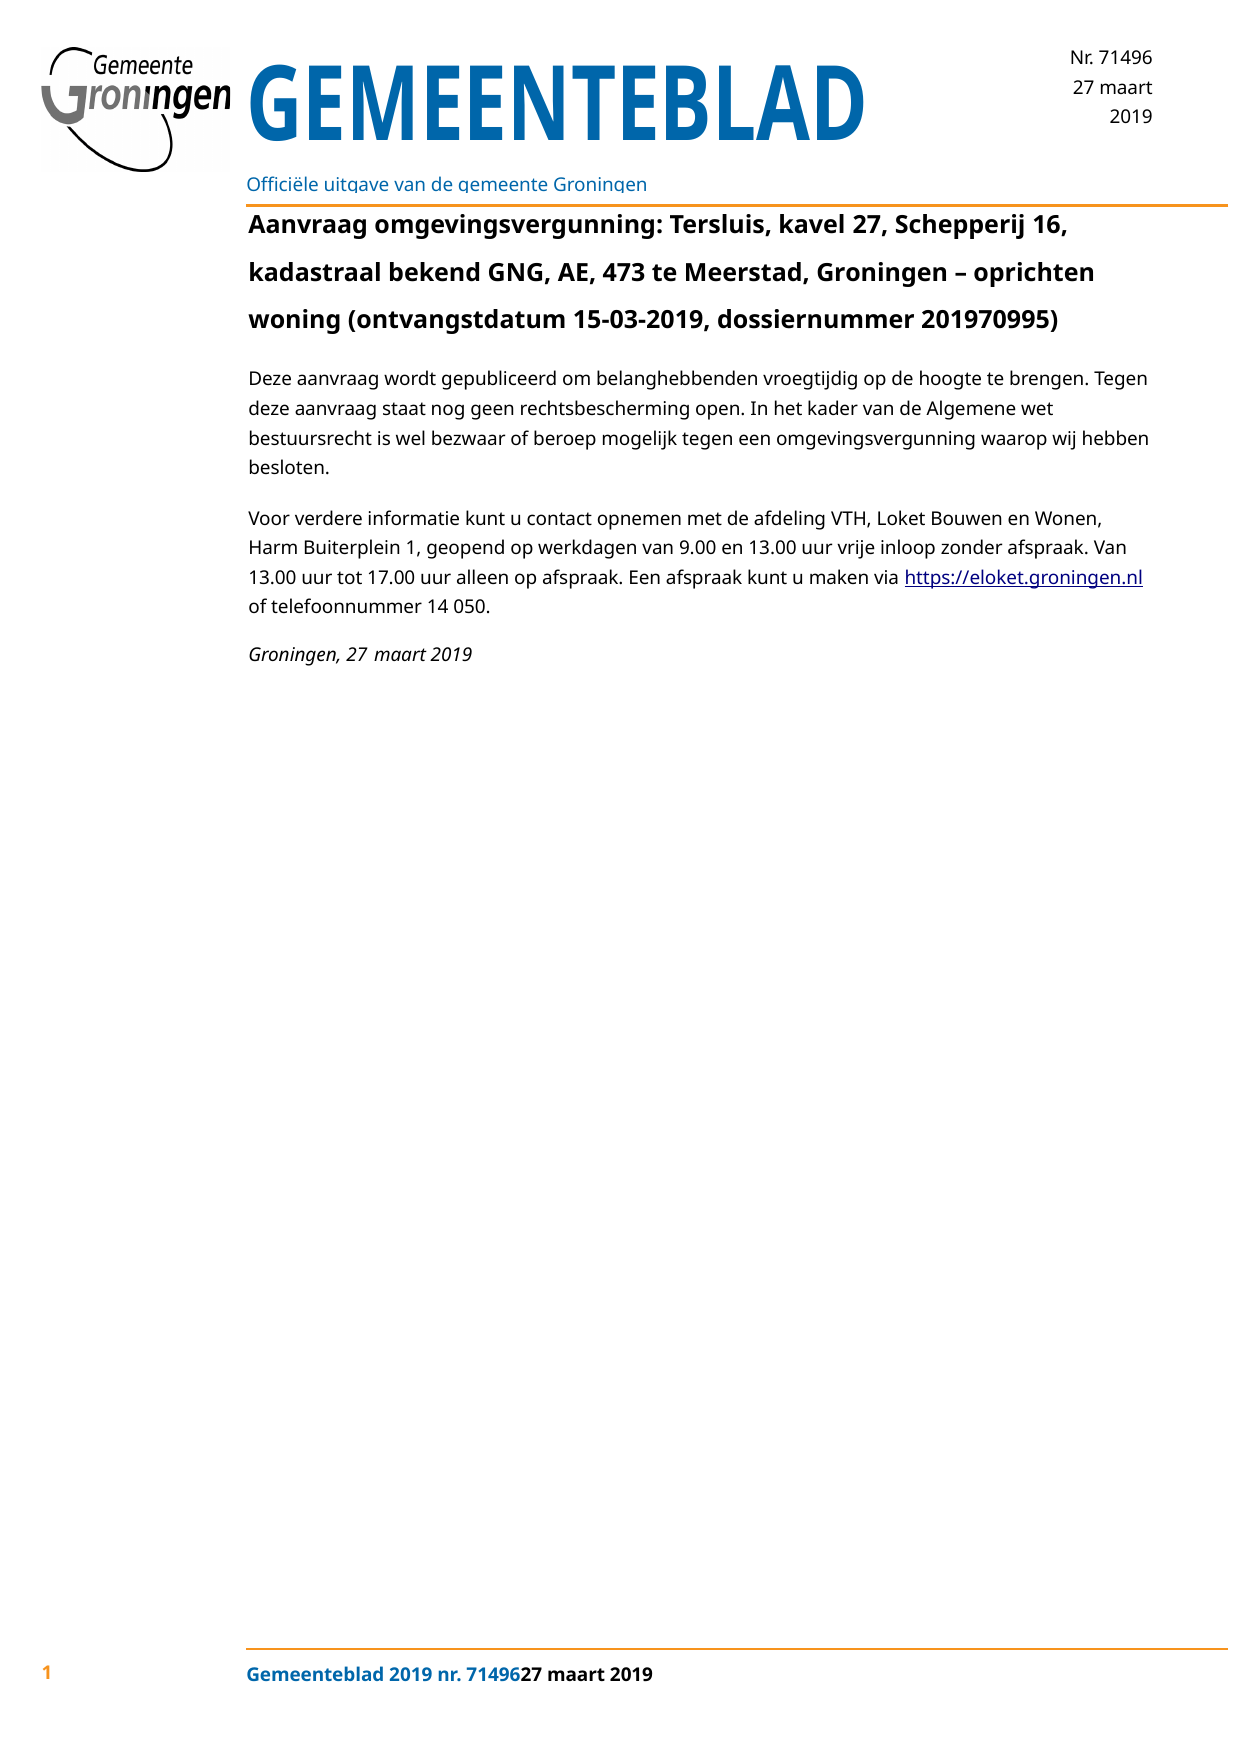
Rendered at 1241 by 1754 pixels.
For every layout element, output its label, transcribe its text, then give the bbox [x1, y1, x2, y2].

text Groningen, 27 maart 2019 [248, 641, 1152, 667]
text Deze aanvraag wordt gepubliceerd om belanghebbenden vroegtijdig op de hoogte te brengen. Tegen deze aanvraag staat nog geen rechtsbescherming open. In het kader van de Algemene wet bestuursrecht is wel bezwaar of beroep mogelijk tegen een omgevingsvergunning waarop wij hebben besloten. [248, 366, 1152, 480]
picture [41, 47, 231, 172]
text Voor verdere informatie kunt u contact opnemen met de afdeling VTH, Loket Bouwen en Wonen, Harm Buiterplein 1, geopend op werkdagen van 9.00 en 13.00 uur vrije inloop zonder afspraak. Van 13.00 uur tot 17.00 uur alleen op afspraak. Een afspraak kunt u maken via https://eloket.groningen.nl of telefoonnummer 14 050. [248, 505, 1152, 619]
text Aanvraag omgevingsvergunning: Tersluis, kavel 27, Schepperij 16, kadastraal bekend GNG, AE, 473 te Meerstad, Groningen – oprichten woning (ontvangstdatum 15-03-2019, dossiernummer 201970995) [248, 207, 1152, 336]
